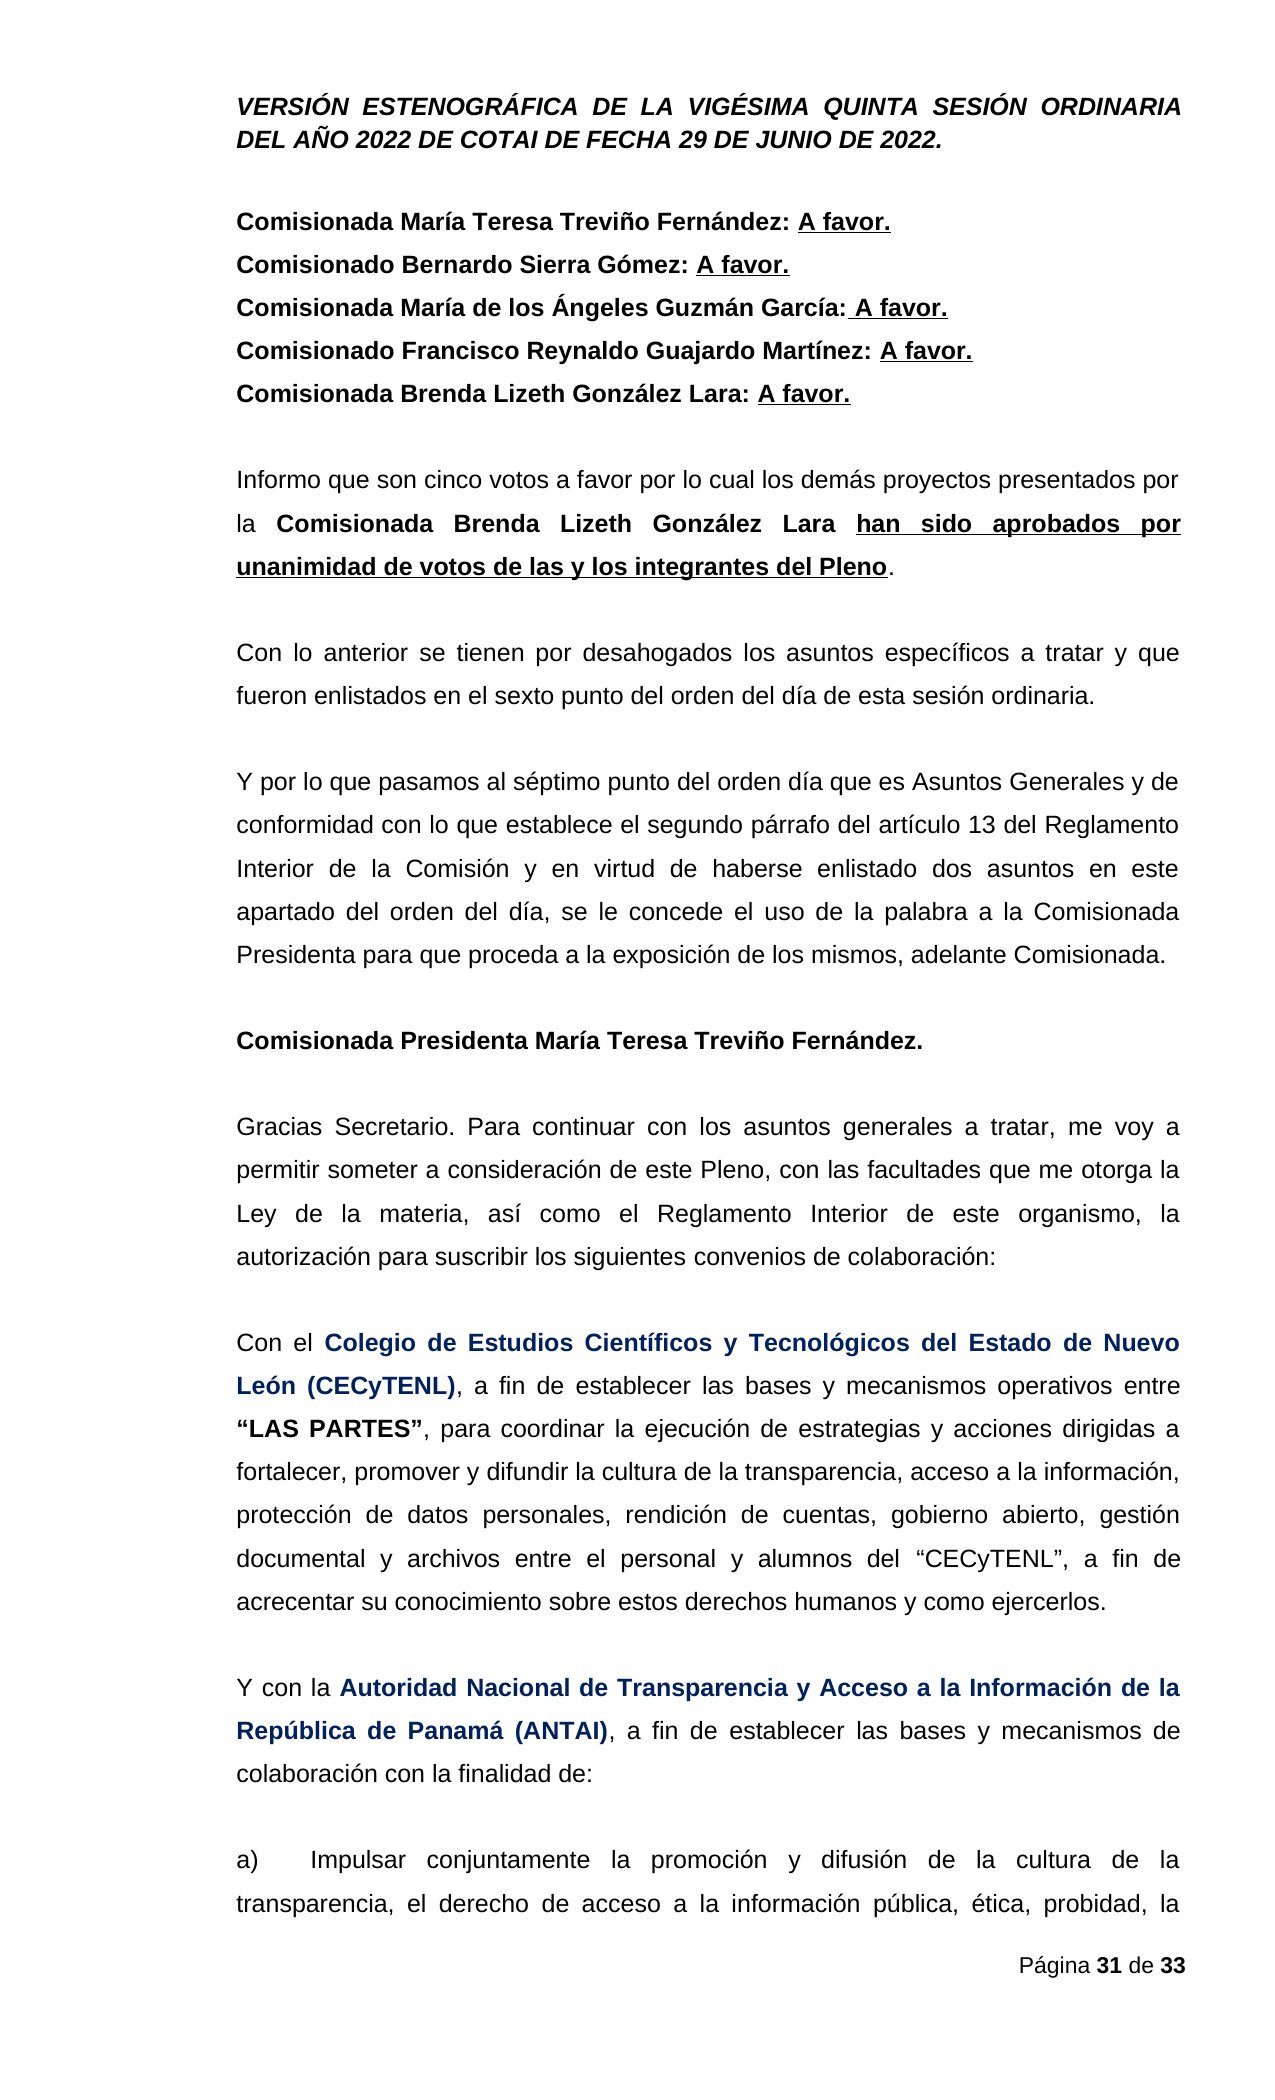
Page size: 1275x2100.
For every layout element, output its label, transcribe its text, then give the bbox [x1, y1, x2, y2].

text Y con la Autoridad Nacional de Transparencia y Acceso a la Información de la República de Panamá (ANTAI), a fin de establecer las bases y mecanismos de colaboración con la finalidad de: [236, 1673, 1181, 1788]
text Gracias Secretario. Para continuar con los asuntos generales a tratar, me voy a permitir someter a consideración de este Pleno, con las facultades que me otorga la Ley de la materia, así como el Reglamento Interior de este organismo, la autorización para suscribir los siguientes convenios de colaboración: [236, 1112, 1181, 1271]
text Y por lo que pasamos al séptimo punto del orden día que es Asuntos Generales y de conformidad con lo que establece el segundo párrafo del artículo 13 del Reglamento Interior de la Comisión y en virtud de haberse enlistado dos asuntos en este apartado del orden del día, se le concede el uso de la palabra a la Comisionada Presidenta para que proceda a la exposición de los mismos, adelante Comisionada. [236, 767, 1181, 969]
text Comisionada Presidenta María Teresa Treviño Fernández. [236, 1026, 1181, 1055]
text Comisionada María de los Ángeles Guzmán García: A favor. [236, 293, 1181, 322]
text Informo que son cinco votos a favor por lo cual los demás proyectos presentados por la Comisionada Brenda Lizeth González Lara han sido aprobados por unanimidad de votos de las y los integrantes del Pleno. [236, 466, 1181, 581]
list Impulsar conjuntamente la promoción y difusión de la cultura de la transparencia, el derecho de acceso a la información pública, ética, probidad, la [236, 1846, 1181, 1917]
text Comisionada Brenda Lizeth González Lara: A favor. [236, 379, 1181, 408]
text Con el Colegio de Estudios Científicos y Tecnológicos del Estado de Nuevo León (CECyTENL), a fin de establecer las bases y mecanismos operativos entre “LAS PARTES”, para coordinar la ejecución de estrategias y acciones dirigidas a fortalecer, promover y difundir la cultura de la transparencia, acceso a la información, protección de datos personales, rendición de cuentas, gobierno abierto, gestión documental y archivos entre el personal y alumnos del “CECyTENL”, a fin de acrecentar su conocimiento sobre estos derechos humanos y como ejercerlos. [236, 1328, 1181, 1616]
text Comisionada María Teresa Treviño Fernández: A favor. [236, 207, 1181, 236]
text Comisionado Bernardo Sierra Gómez: A favor. [236, 250, 1181, 279]
text Con lo anterior se tienen por desahogados los asuntos específicos a tratar y que fueron enlistados en el sexto punto del orden del día de esta sesión ordinaria. [236, 638, 1181, 710]
text Comisionado Francisco Reynaldo Guajardo Martínez: A favor. [236, 336, 1181, 365]
